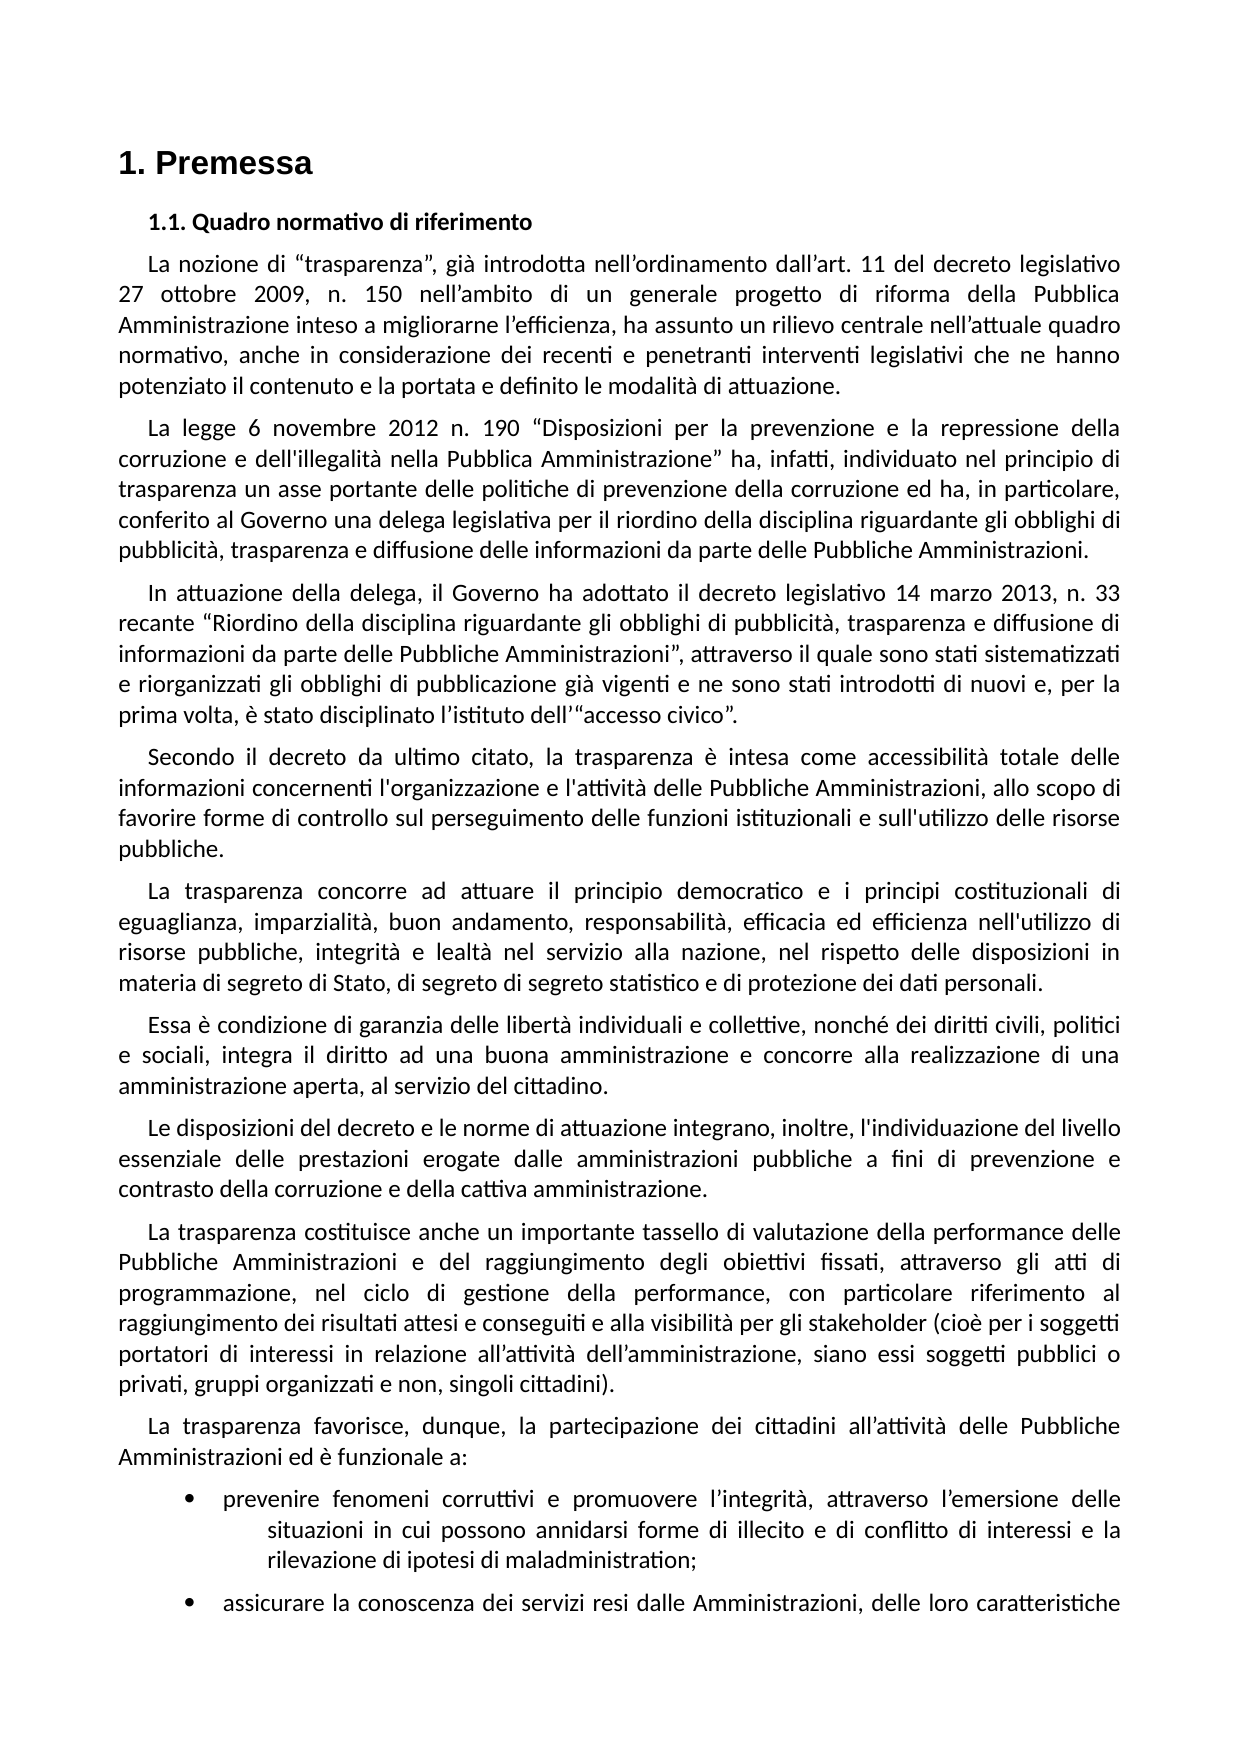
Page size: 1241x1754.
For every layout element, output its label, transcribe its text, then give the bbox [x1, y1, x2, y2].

list prevenire fenomeni corruttivi e promuovere l’integrità, attraverso l’emersione delle situazioni in cui possono annidarsi forme di illecito e di conflitto di interessi e la rilevazione di ipotesi di maladministration; [185, 1483, 1122, 1575]
text La trasparenza costituisce anche un importante tassello di valutazione della performance delle Pubbliche Amministrazioni e del raggiungimento degli obiettivi fissati, attraverso gli atti di programmazione, nel ciclo di gestione della performance, con particolare riferimento al raggiungimento dei risultati attesi e conseguiti e alla visibilità per gli stakeholder (cioè per i soggetti portatori di interessi in relazione all’attività dell’amministrazione, siano essi soggetti pubblici o privati, gruppi organizzati e non, singoli cittadini). [118, 1216, 1122, 1399]
text La nozione di “trasparenza”, già introdotta nell’ordinamento dall’art. 11 del decreto legislativo 27 ottobre 2009, n. 150 nell’ambito di un generale progetto di riforma della Pubblica Amministrazione inteso a migliorarne l’efficienza, ha assunto un rilievo centrale nell’attuale quadro normativo, anche in considerazione dei recenti e penetranti interventi legislativi che ne hanno potenziato il contenuto e la portata e definito le modalità di attuazione. [118, 248, 1122, 401]
text Le disposizioni del decreto e le norme di attuazione integrano, inoltre, l'individuazione del livello essenziale delle prestazioni erogate dalle amministrazioni pubbliche a fini di prevenzione e contrasto della corruzione e della cattiva amministrazione. [118, 1112, 1122, 1204]
list assicurare la conoscenza dei servizi resi dalle Amministrazioni, delle loro caratteristiche [185, 1587, 1122, 1617]
text La legge 6 novembre 2012 n. 190 “Disposizioni per la prevenzione e la repressione della corruzione e dell'illegalità nella Pubblica Amministrazione” ha, infatti, individuato nel principio di trasparenza un asse portante delle politiche di prevenzione della corruzione ed ha, in particolare, conferito al Governo una delega legislativa per il riordino della disciplina riguardante gli obblighi di pubblicità, trasparenza e diffusione delle informazioni da parte delle Pubbliche Amministrazioni. [118, 412, 1122, 565]
text Secondo il decreto da ultimo citato, la trasparenza è intesa come accessibilità totale delle informazioni concernenti l'organizzazione e l'attività delle Pubbliche Amministrazioni, allo scopo di favorire forme di controllo sul perseguimento delle funzioni istituzionali e sull'utilizzo delle risorse pubbliche. [118, 741, 1122, 863]
text 1.1. Quadro normativo di riferimento [118, 206, 1122, 236]
text Essa è condizione di garanzia delle libertà individuali e collettive, nonché dei diritti civili, politici e sociali, integra il diritto ad una buona amministrazione e concorre alla realizzazione di una amministrazione aperta, al servizio del cittadino. [118, 1009, 1122, 1101]
text La trasparenza concorre ad attuare il principio democratico e i principi costituzionali di eguaglianza, imparzialità, buon andamento, responsabilità, efficacia ed efficienza nell'utilizzo di risorse pubbliche, integrità e lealtà nel servizio alla nazione, nel rispetto delle disposizioni in materia di segreto di Stato, di segreto di segreto statistico e di protezione dei dati personali. [118, 875, 1122, 997]
text La trasparenza favorisce, dunque, la partecipazione dei cittadini all’attività delle Pubbliche Amministrazioni ed è funzionale a: [118, 1411, 1122, 1472]
subtitle 1. Premessa [118, 143, 1122, 182]
text In attuazione della delega, il Governo ha adottato il decreto legislativo 14 marzo 2013, n. 33 recante “Riordino della disciplina riguardante gli obblighi di pubblicità, trasparenza e diffusione di informazioni da parte delle Pubbliche Amministrazioni”, attraverso il quale sono stati sistematizzati e riorganizzati gli obblighi di pubblicazione già vigenti e ne sono stati introdotti di nuovi e, per la prima volta, è stato disciplinato l’istituto dell’“accesso civico”. [118, 577, 1122, 729]
